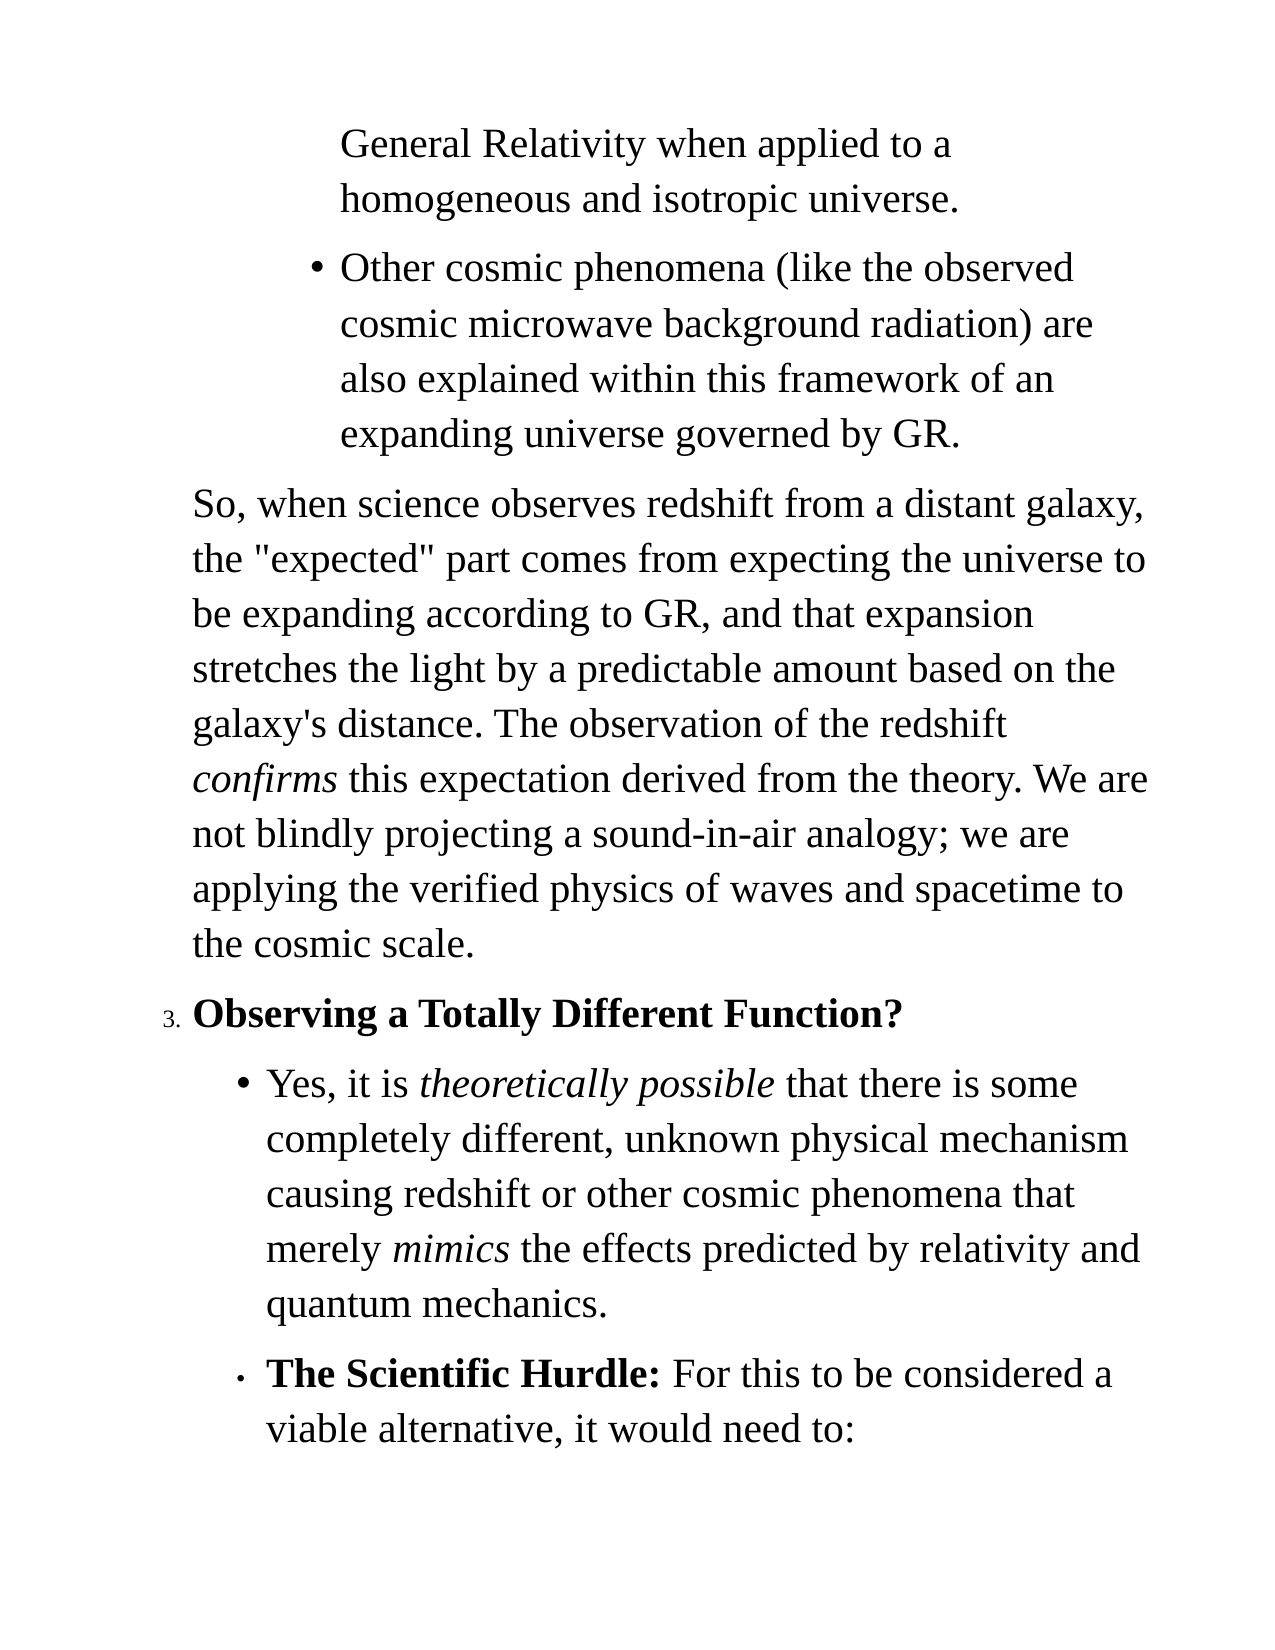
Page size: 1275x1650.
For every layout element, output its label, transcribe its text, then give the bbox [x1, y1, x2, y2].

list General Relativity when applied to a homogeneous and isotropic universe. [310, 118, 1157, 221]
list The Scientific Hurdle: For this to be considered a viable alternative, it would need to: [236, 1348, 1157, 1451]
list Yes, it is theoretically possible that there is some completely different, unknown physical mechanism causing redshift or other cosmic phenomena that merely mimics the effects predicted by relativity and quantum mechanics. [236, 1058, 1157, 1327]
list Observing a Totally Different Function? [162, 988, 1157, 1036]
list Other cosmic phenomena (like the observed cosmic microwave background radiation) are also explained within this framework of an expanding universe governed by GR. [310, 243, 1157, 456]
list So, when science observes redshift from a distant galaxy, the "expected" part comes from expecting the universe to be expanding according to GR, and that expansion stretches the light by a predictable amount based on the galaxy's distance. The observation of the redshift confirms this expectation derived from the theory. We are not blindly projecting a sound-in-air analogy; we are applying the verified physics of waves and spacetime to the cosmic scale. [162, 478, 1157, 967]
